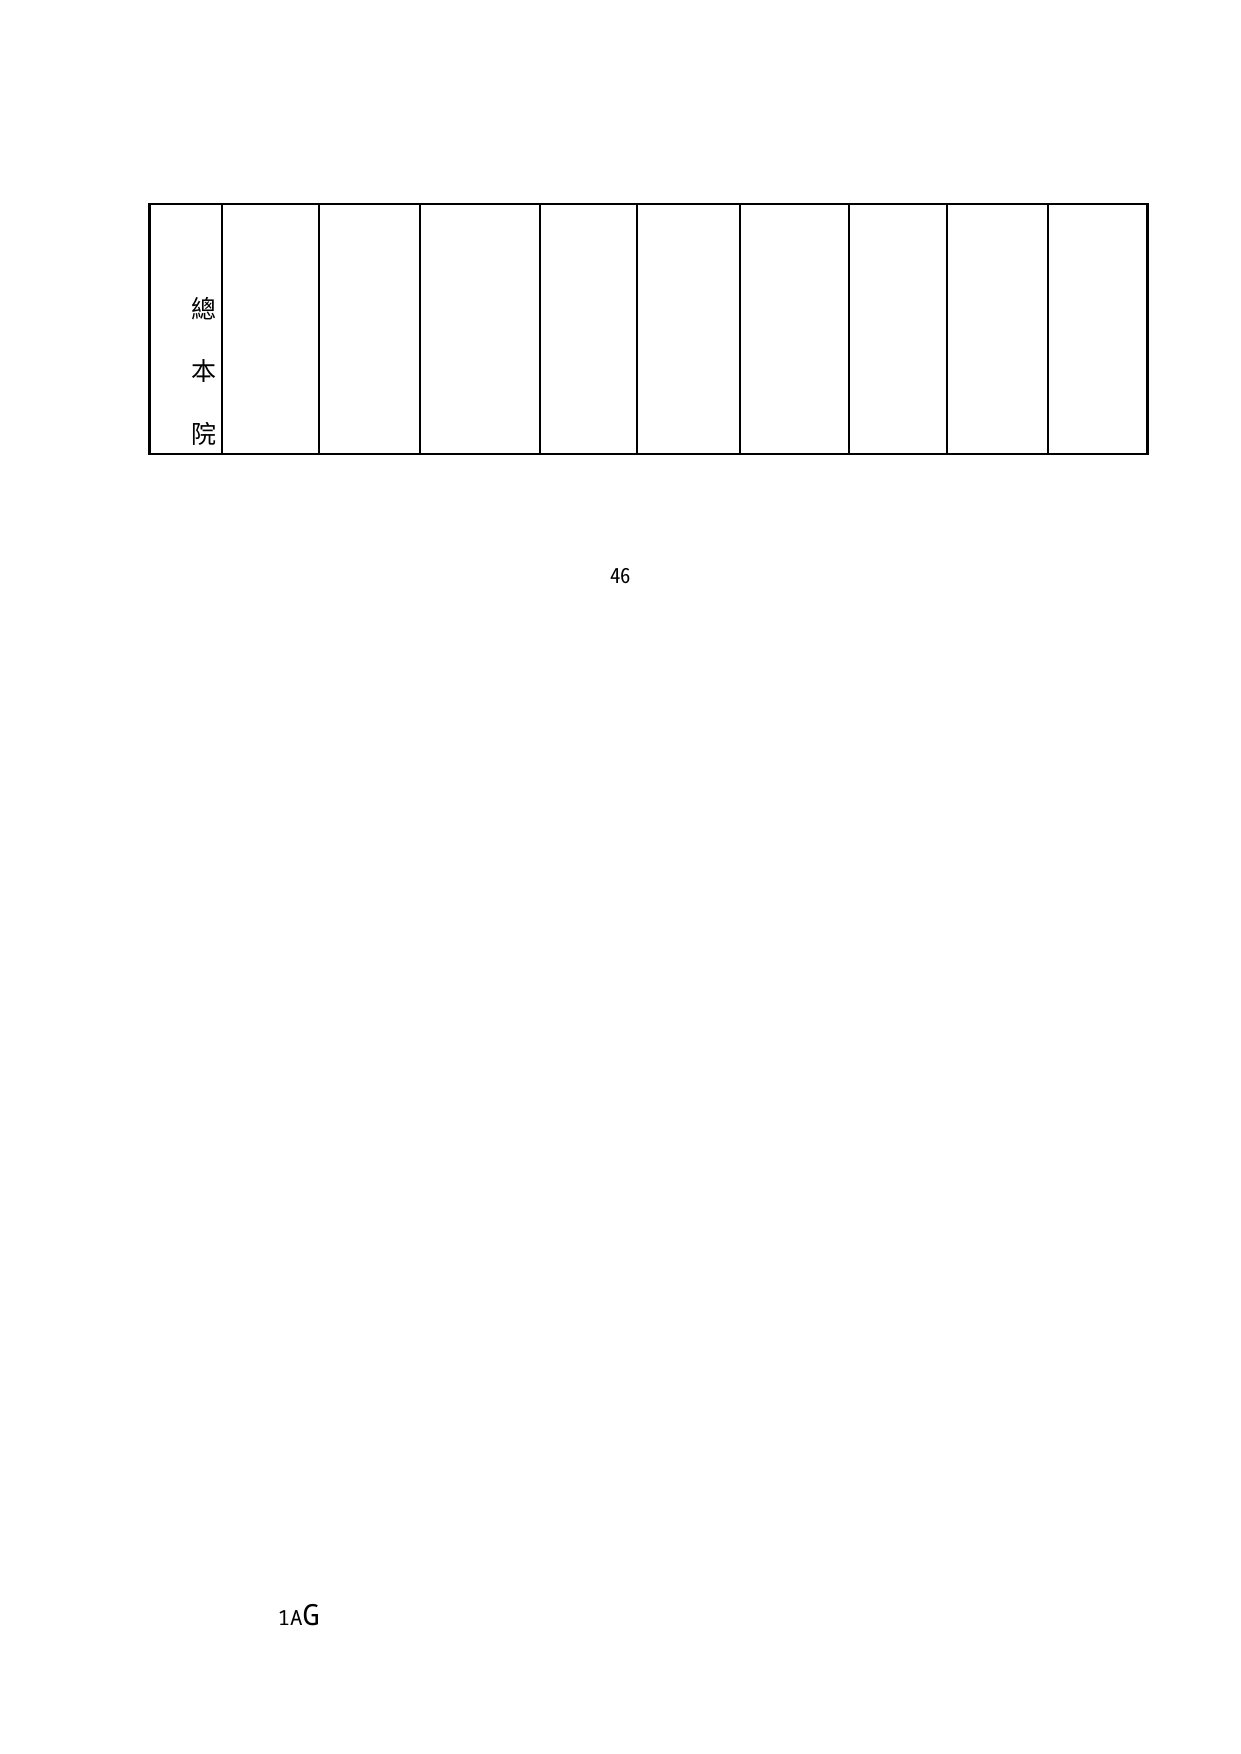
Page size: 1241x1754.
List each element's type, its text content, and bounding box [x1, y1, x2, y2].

table_cell [421, 205, 539, 453]
table_cell [223, 205, 318, 453]
table_cell [741, 205, 848, 453]
table_cell [541, 205, 636, 453]
table_cell [1049, 205, 1146, 453]
table_cell [850, 205, 946, 453]
table_cell [638, 205, 739, 453]
table_cell 總本院 [151, 205, 221, 453]
table_cell [320, 205, 419, 453]
table_cell [948, 205, 1047, 453]
